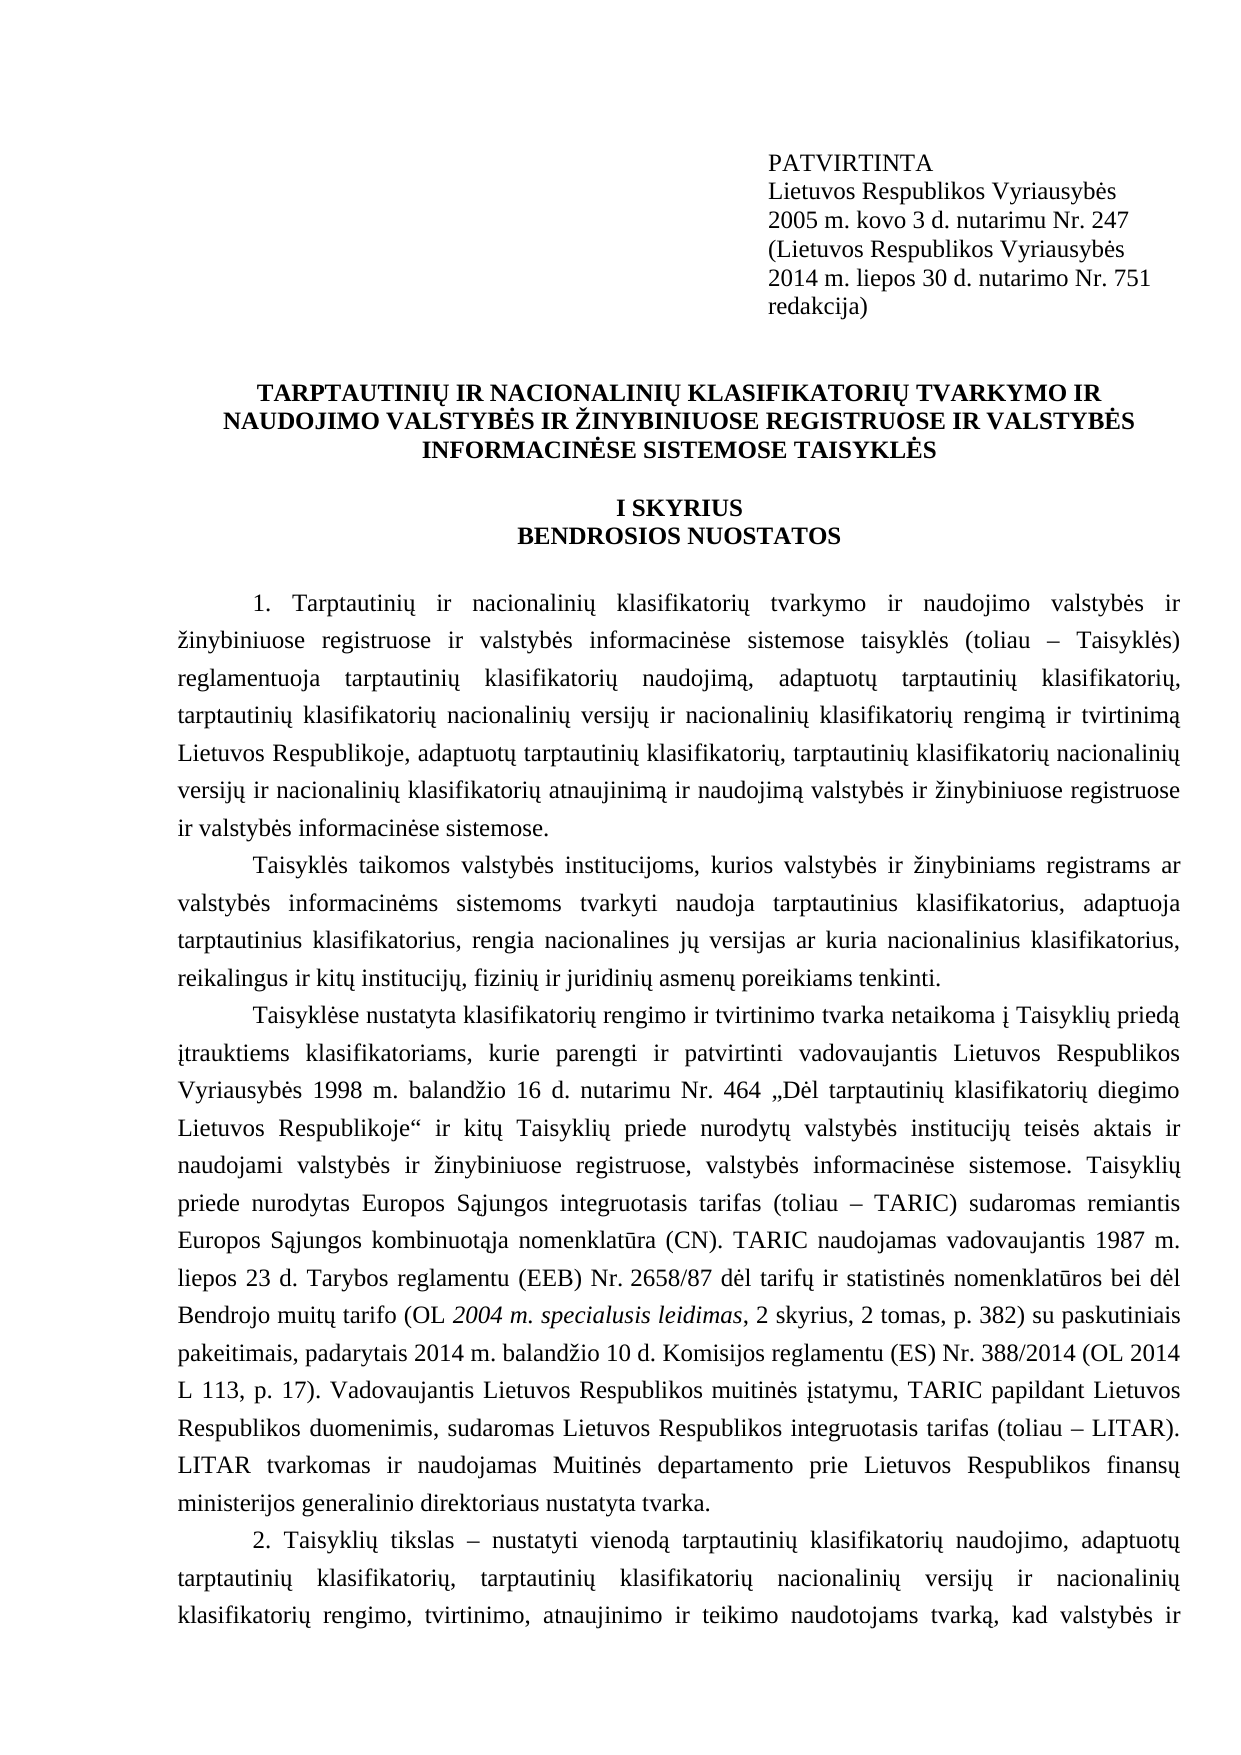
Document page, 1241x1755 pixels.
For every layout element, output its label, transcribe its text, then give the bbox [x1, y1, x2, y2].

text Taisyklėse nustatyta klasifikatorių rengimo ir tvirtinimo tvarka netaikoma į Taisyklių priedą įtrauktiems klasifikatoriams, kurie parengti ir patvirtinti vadovaujantis Lietuvos Respublikos Vyriausybės 1998 m. balandžio 16 d. nutarimu Nr. 464 „Dėl tarptautinių klasifikatorių diegimo Lietuvos Respublikoje“ ir kitų Taisyklių priede nurodytų valstybės institucijų teisės aktais ir naudojami valstybės ir žinybiniuose registruose, valstybės informacinėse sistemose. Taisyklių priede nurodytas Europos Sąjungos integruotasis tarifas (toliau – TARIC) sudaromas remiantis Europos Sąjungos kombinuotąja nomenklatūra (CN). TARIC naudojamas vadovaujantis 1987 m. liepos 23 d. Tarybos reglamentu (EEB) Nr. 2658/87 dėl tarifų ir statistinės nomenklatūros bei dėl Bendrojo muitų tarifo (OL 2004 m. specialusis leidimas, 2 skyrius, 2 tomas, p. 382) su paskutiniais pakeitimais, padarytais 2014 m. balandžio 10 d. Komisijos reglamentu (ES) Nr. 388/2014 (OL 2014 L 113, p. 17). Vadovaujantis Lietuvos Respublikos muitinės įstatymu, TARIC papildant Lietuvos Respublikos duomenimis, sudaromas Lietuvos Respublikos integruotasis tarifas (toliau – LITAR). LITAR tvarkomas ir naudojamas Muitinės departamento prie Lietuvos Respublikos finansų ministerijos generalinio direktoriaus nustatyta tvarka. [177, 991, 1181, 1516]
text 1. Tarptautinių ir nacionalinių klasifikatorių tvarkymo ir naudojimo valstybės ir žinybiniuose registruose ir valstybės informacinėse sistemose taisyklės (toliau – Taisyklės) reglamentuoja tarptautinių klasifikatorių naudojimą, adaptuotų tarptautinių klasifikatorių, tarptautinių klasifikatorių nacionalinių versijų ir nacionalinių klasifikatorių rengimą ir tvirtinimą Lietuvos Respublikoje, adaptuotų tarptautinių klasifikatorių, tarptautinių klasifikatorių nacionalinių versijų ir nacionalinių klasifikatorių atnaujinimą ir naudojimą valstybės ir žinybiniuose registruose ir valstybės informacinėse sistemose. [177, 579, 1181, 841]
text (Lietuvos Respublikos Vyriausybės 2014 m. liepos 30 d. nutarimo Nr. 751 redakcija) [768, 234, 1181, 320]
text 2. Taisyklių tikslas – nustatyti vienodą tarptautinių klasifikatorių naudojimo, adaptuotų tarptautinių klasifikatorių, tarptautinių klasifikatorių nacionalinių versijų ir nacionalinių klasifikatorių rengimo, tvirtinimo, atnaujinimo ir teikimo naudotojams tvarką, kad valstybės ir [177, 1516, 1181, 1629]
text tarptautinių ir nacionalinių klasifikatorių tvarkymo ir naudojimo valstybės ir žinybiniuose registruose ir valstybės informacinėse sistemose taisyklės [177, 378, 1181, 464]
text Taisyklės taikomos valstybės institucijoms, kurios valstybės ir žinybiniams registrams ar valstybės informacinėms sistemoms tvarkyti naudoja tarptautinius klasifikatorius, adaptuoja tarptautinius klasifikatorius, rengia nacionalines jų versijas ar kuria nacionalinius klasifikatorius, reikalingus ir kitų institucijų, fizinių ir juridinių asmenų poreikiams tenkinti. [177, 841, 1181, 991]
text PATVIRTINTA Lietuvos Respublikos Vyriausybės 2005 m. kovo 3 d. nutarimu Nr. 247 [768, 148, 1181, 234]
text I SKYRIUS [177, 493, 1181, 521]
text BENDROSIOS NUOSTATOS [177, 521, 1181, 550]
